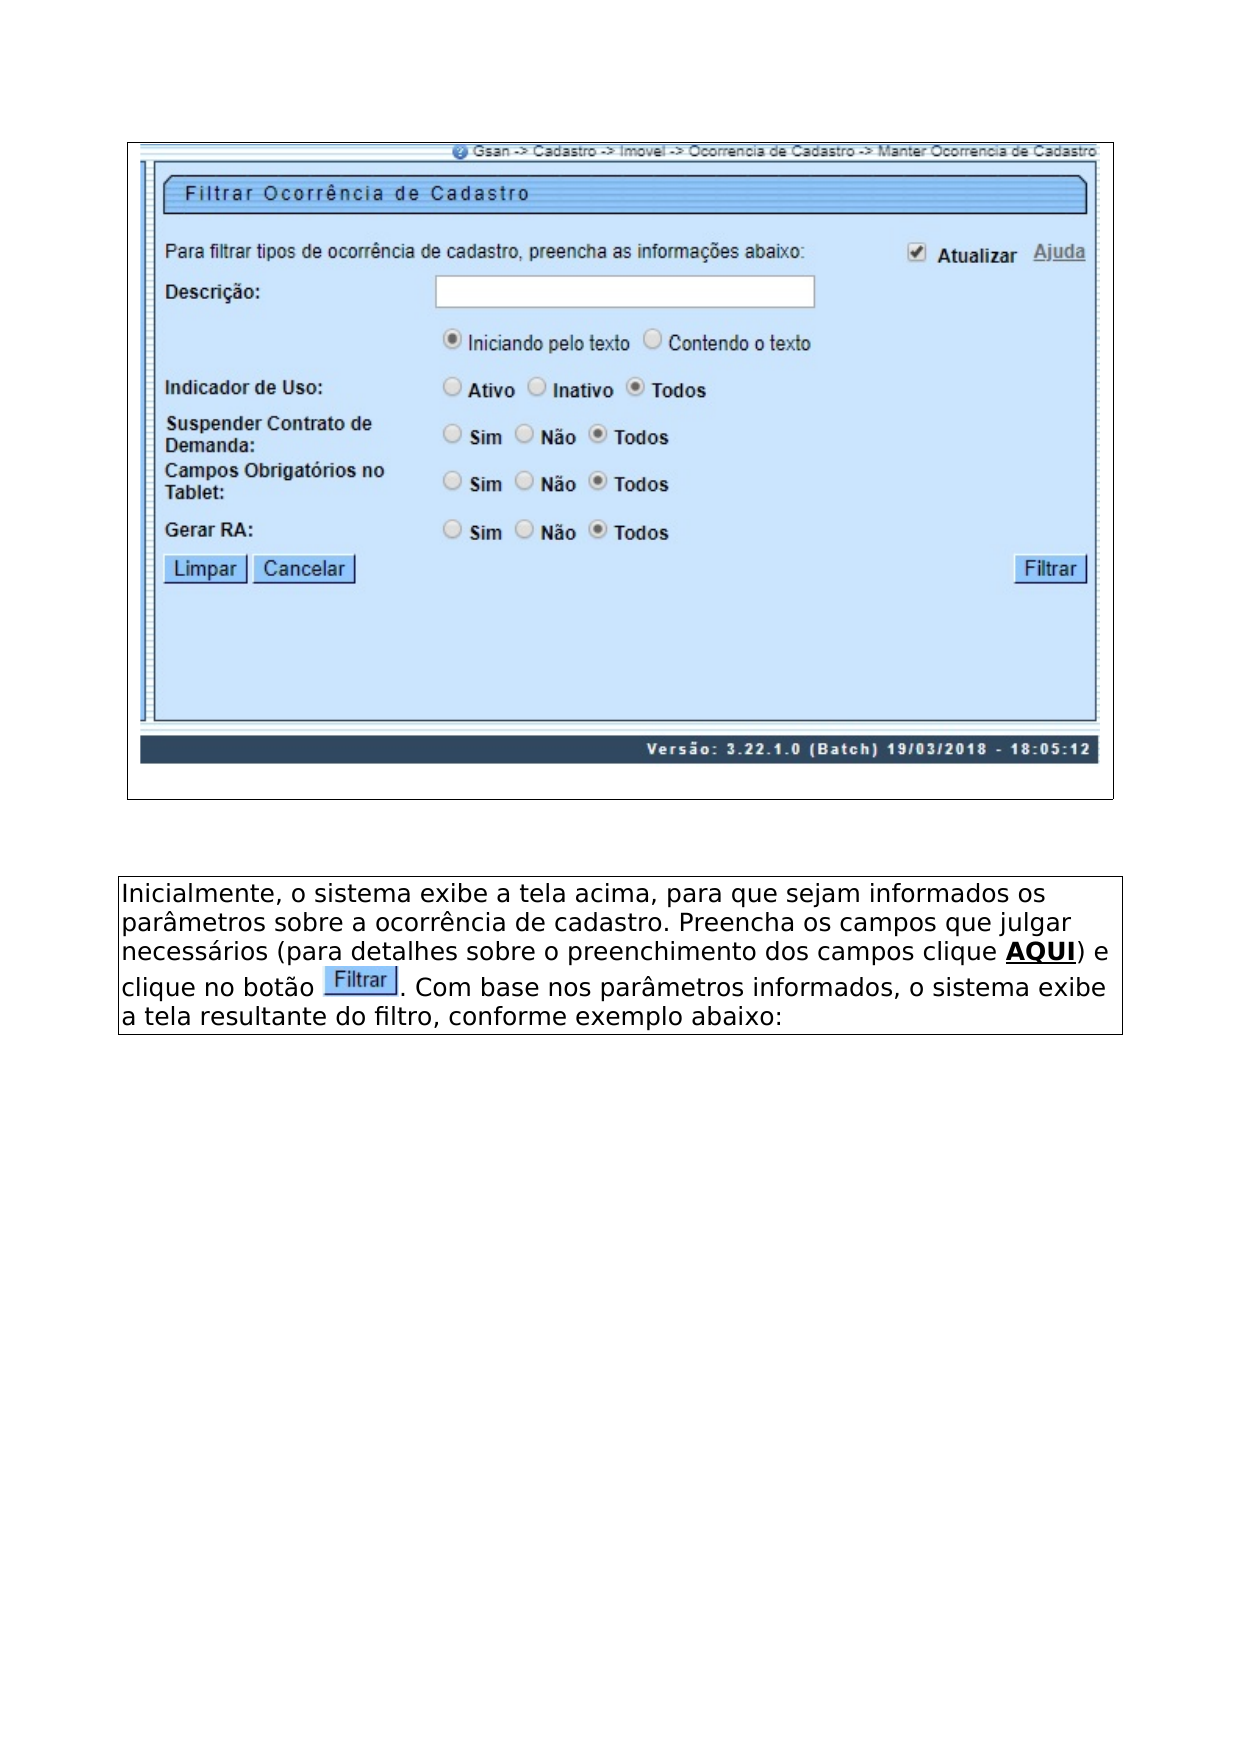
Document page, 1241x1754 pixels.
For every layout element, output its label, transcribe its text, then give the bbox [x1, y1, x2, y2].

table_header [128, 143, 1113, 799]
picture [140, 144, 1100, 767]
table_header Inicialmente, o sistema exibe a tela acima, para que sejam informados os parâmetros sobre a ocorrência de cadastro. Preencha os campos que julgar necessários (para detalhes sobre o preenchimento dos campos clique AQUI) e clique no botão . Com base nos parâmetros informados, o sistema exibe a tela resultante do filtro, conforme exemplo abaixo: [119, 877, 1122, 1034]
picture [322, 966, 399, 997]
